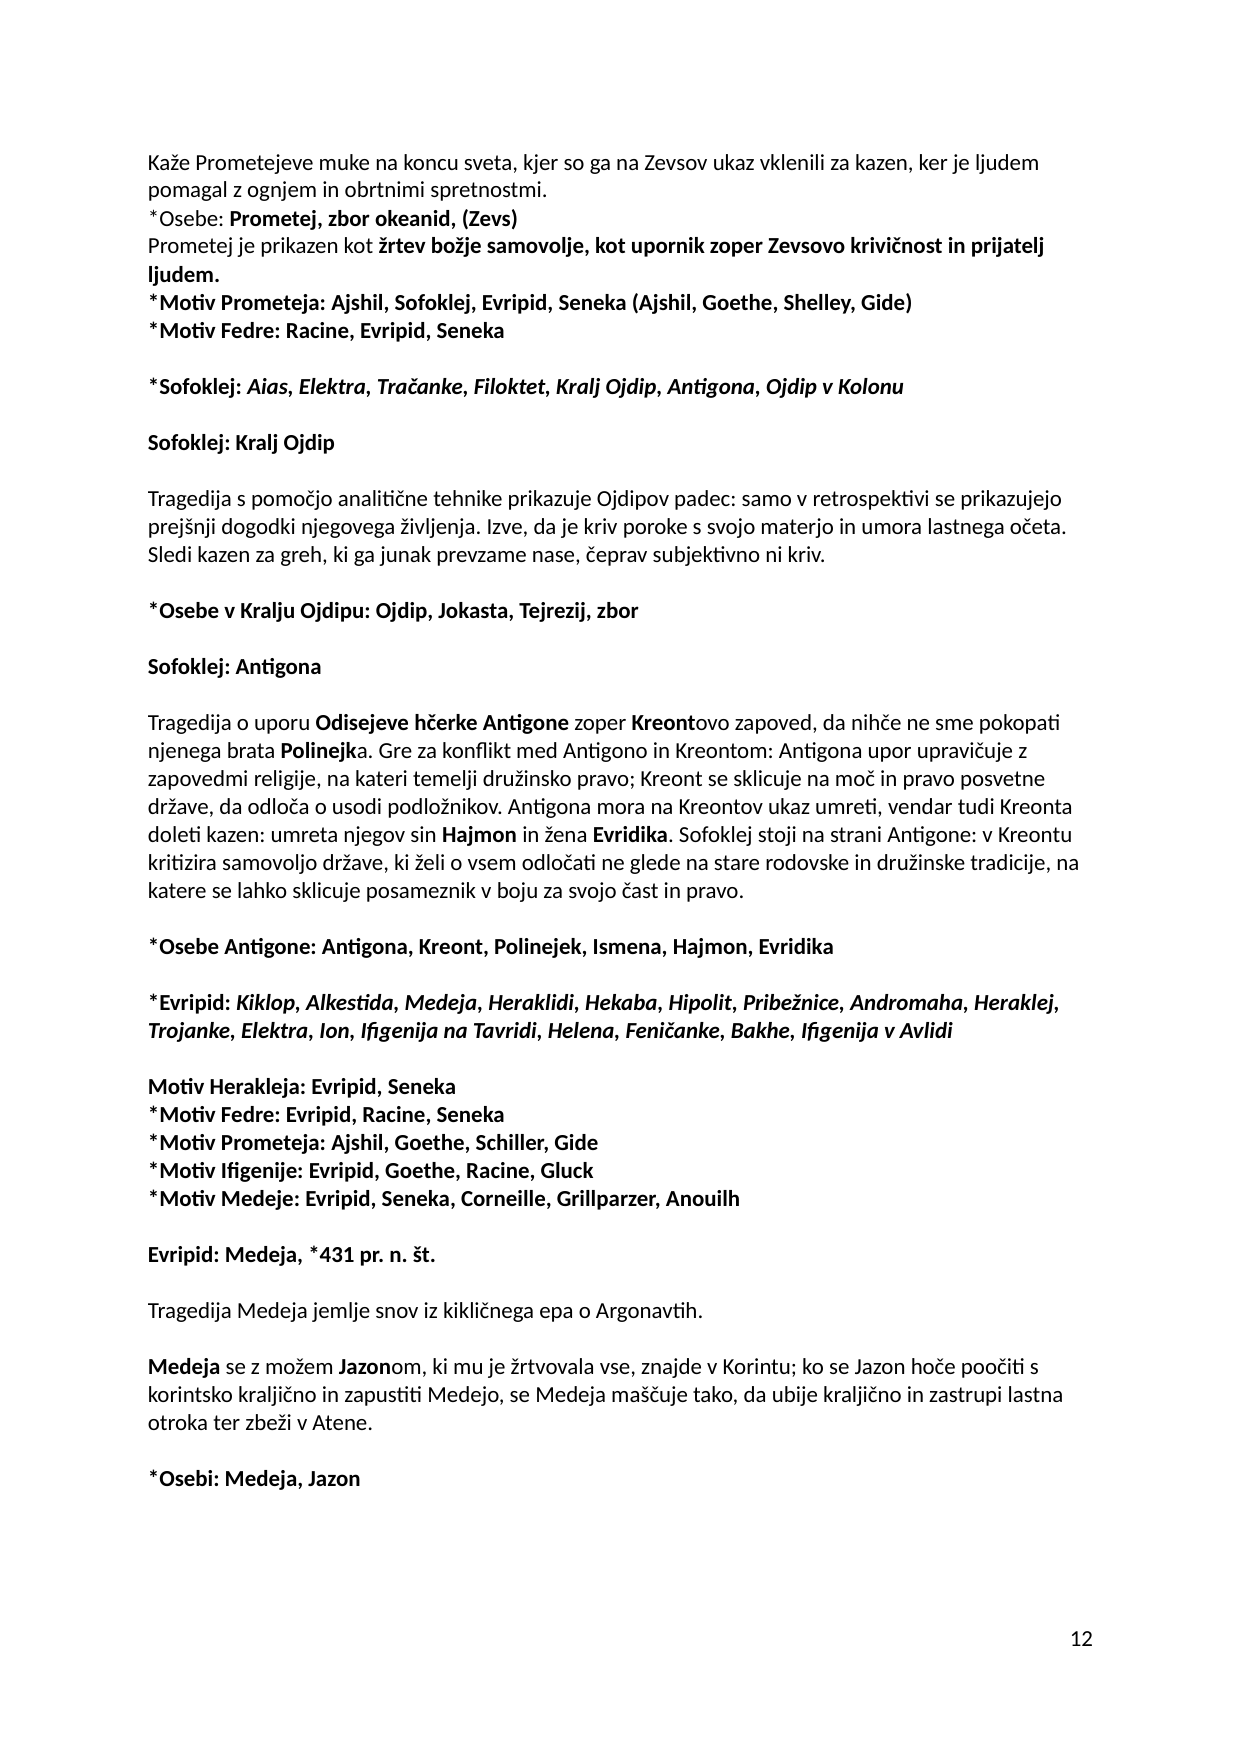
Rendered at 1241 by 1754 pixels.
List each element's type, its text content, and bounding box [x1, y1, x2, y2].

text *Motiv Prometeja: Ajshil, Sofoklej, Evripid, Seneka (Ajshil, Goethe, Shelley, Gide) [148, 288, 1093, 316]
text Kaže Prometejeve muke na koncu sveta, kjer so ga na Zevsov ukaz vklenili za kazen, ker je ljudem pomagal z ognjem in obrtnimi spretnostmi. [148, 148, 1093, 204]
text *Motiv Fedre: Racine, Evripid, Seneka [148, 316, 1093, 344]
text *Motiv Fedre: Evripid, Racine, Seneka [148, 1100, 1093, 1128]
text *Motiv Prometeja: Ajshil, Goethe, Schiller, Gide [148, 1128, 1093, 1156]
text Evripid: Medeja, *431 pr. n. št. [148, 1240, 1093, 1268]
text Motiv Herakleja: Evripid, Seneka [148, 1072, 1093, 1100]
text *Osebe: Prometej, zbor okeanid, (Zevs) [148, 204, 1093, 232]
text Tragedija Medeja jemlje snov iz kikličnega epa o Argonavtih. [148, 1296, 1093, 1324]
text Tragedija o uporu Odisejeve hčerke Antigone zoper Kreontovo zapoved, da nihče ne sme pokopati njenega brata Polinejka. Gre za konflikt med Antigono in Kreontom: Antigona upor upravičuje z zapovedmi religije, na kateri temelji družinsko pravo; Kreont se sklicuje na moč in pravo posvetne države, da odloča o usodi podložnikov. Antigona mora na Kreontov ukaz umreti, vendar tudi Kreonta doleti kazen: umreta njegov sin Hajmon in žena Evridika. Sofoklej stoji na strani Antigone: v Kreontu kritizira samovoljo države, ki želi o vsem odločati ne glede na stare rodovske in družinske tradicije, na katere se lahko sklicuje posameznik v boju za svojo čast in pravo. [148, 708, 1093, 904]
text Sofoklej: Antigona [148, 652, 1093, 680]
text *Motiv Medeje: Evripid, Seneka, Corneille, Grillparzer, Anouilh [148, 1184, 1093, 1212]
text *Sofoklej: Aias, Elektra, Tračanke, Filoktet, Kralj Ojdip, Antigona, Ojdip v Kolonu [148, 372, 1093, 400]
text *Osebe v Kralju Ojdipu: Ojdip, Jokasta, Tejrezij, zbor [148, 596, 1093, 624]
text Prometej je prikazen kot žrtev božje samovolje, kot upornik zoper Zevsovo krivičnost in prijatelj ljudem. [148, 232, 1093, 288]
text *Osebi: Medeja, Jazon [148, 1464, 1093, 1493]
text *Osebe Antigone: Antigona, Kreont, Polinejek, Ismena, Hajmon, Evridika [148, 932, 1093, 960]
text Sofoklej: Kralj Ojdip [148, 428, 1093, 456]
text Tragedija s pomočjo analitične tehnike prikazuje Ojdipov padec: samo v retrospektivi se prikazujejo prejšnji dogodki njegovega življenja. Izve, da je kriv poroke s svojo materjo in umora lastnega očeta. Sledi kazen za greh, ki ga junak prevzame nase, čeprav subjektivno ni kriv. [148, 484, 1093, 568]
text *Motiv Ifigenije: Evripid, Goethe, Racine, Gluck [148, 1156, 1093, 1184]
text *Evripid: Kiklop, Alkestida, Medeja, Heraklidi, Hekaba, Hipolit, Pribežnice, Andromaha, Heraklej, Trojanke, Elektra, Ion, Ifigenija na Tavridi, Helena, Feničanke, Bakhe, Ifigenija v Avlidi [148, 988, 1093, 1044]
text Medeja se z možem Jazonom, ki mu je žrtvovala vse, znajde v Korintu; ko se Jazon hoče poočiti s korintsko kraljično in zapustiti Medejo, se Medeja maščuje tako, da ubije kraljično in zastrupi lastna otroka ter zbeži v Atene. [148, 1352, 1093, 1437]
